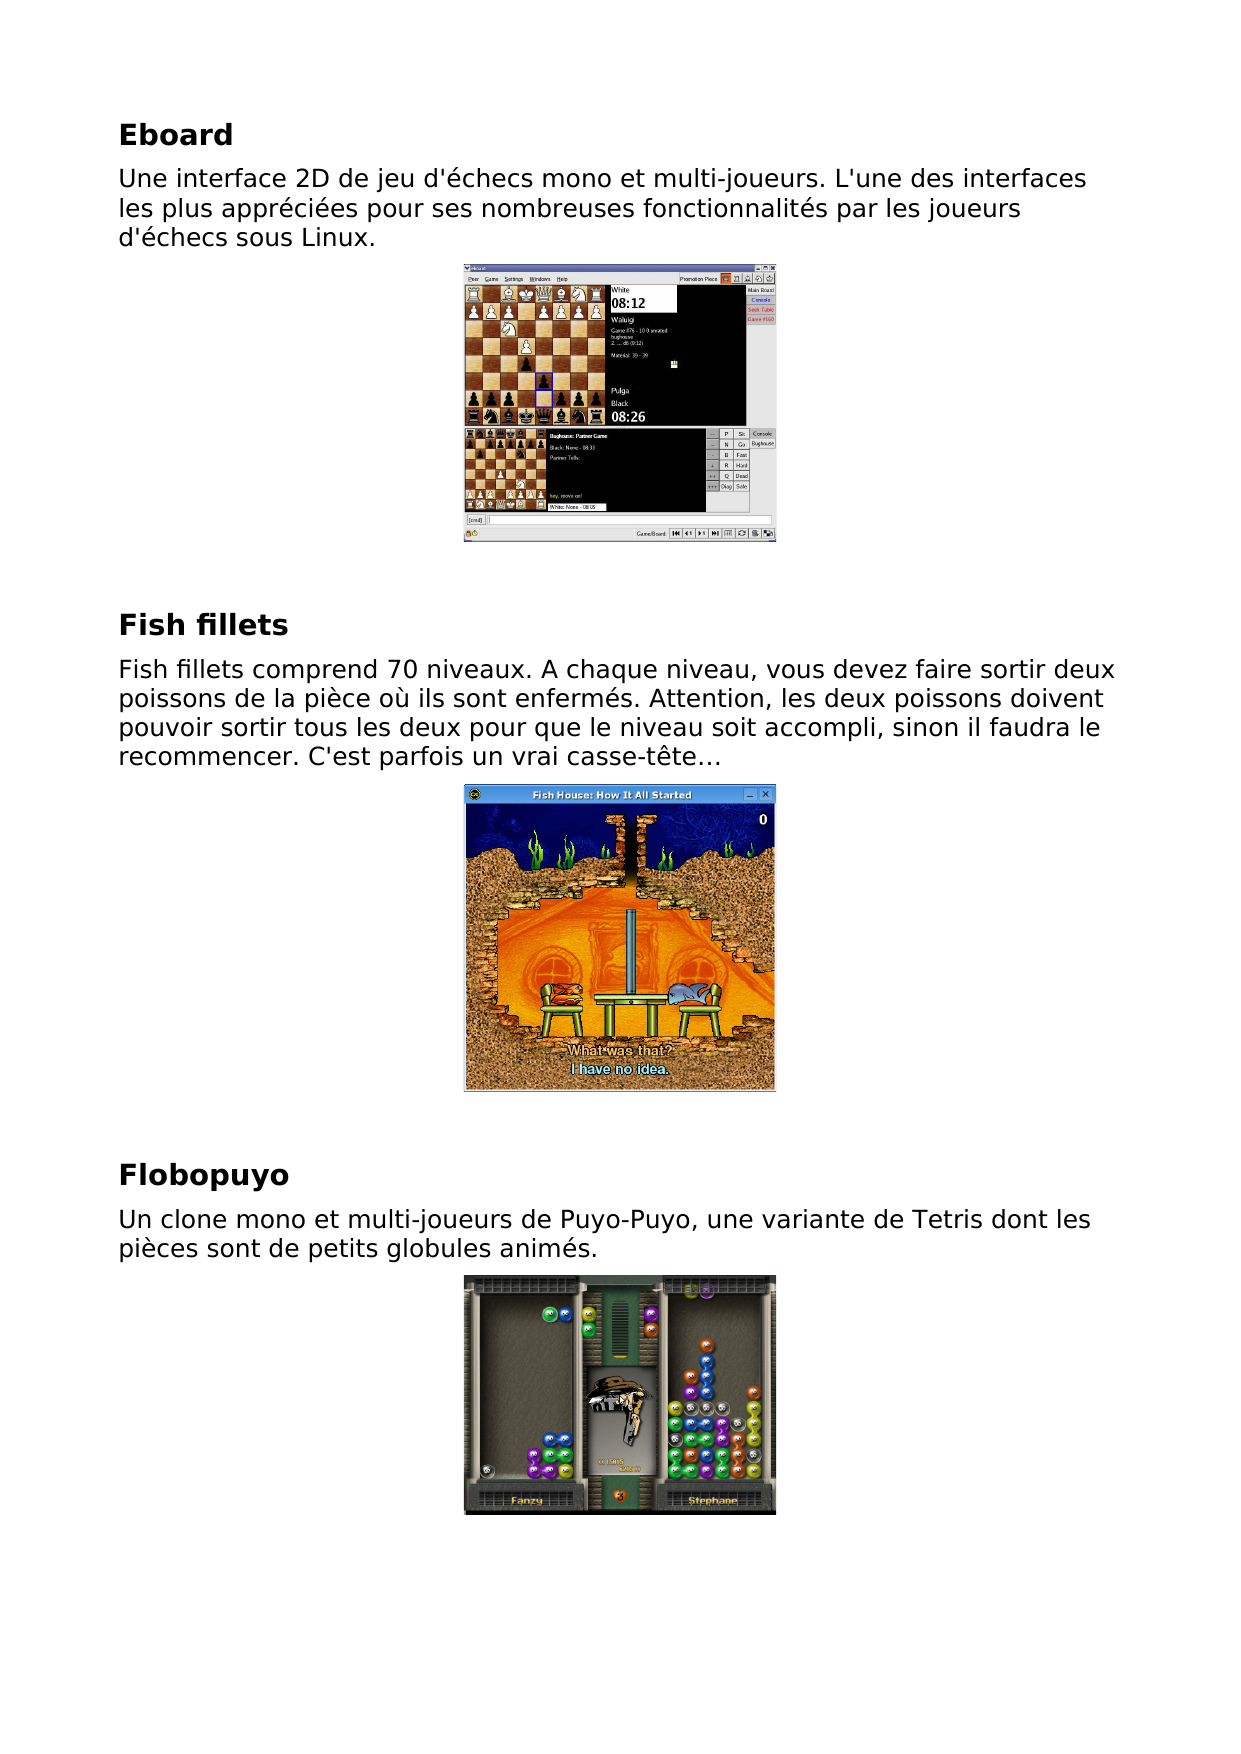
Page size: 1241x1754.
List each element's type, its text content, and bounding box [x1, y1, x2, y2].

text Un clone mono et multi-joueurs de Puyo-Puyo, une variante de Tetris dont les pièces sont de petits globules animés. [118, 1205, 1122, 1263]
picture [463, 264, 777, 542]
picture [463, 1275, 777, 1515]
subtitle Flobopuyo [118, 1158, 1122, 1192]
text Une interface 2D de jeu d'échecs mono et multi-joueurs. L'une des interfaces les plus appréciées pour ses nombreuses fonctionnalités par les joueurs d'échecs sous Linux. [118, 164, 1122, 252]
subtitle Fish fillets [118, 608, 1122, 642]
subtitle Eboard [118, 118, 1122, 152]
picture [463, 784, 777, 1092]
text Fish fillets comprend 70 niveaux. A chaque niveau, vous devez faire sortir deux poissons de la pièce où ils sont enfermés. Attention, les deux poissons doivent pouvoir sortir tous les deux pour que le niveau soit accompli, sinon il faudra le recommencer. C'est parfois un vrai casse-tête… [118, 655, 1122, 772]
